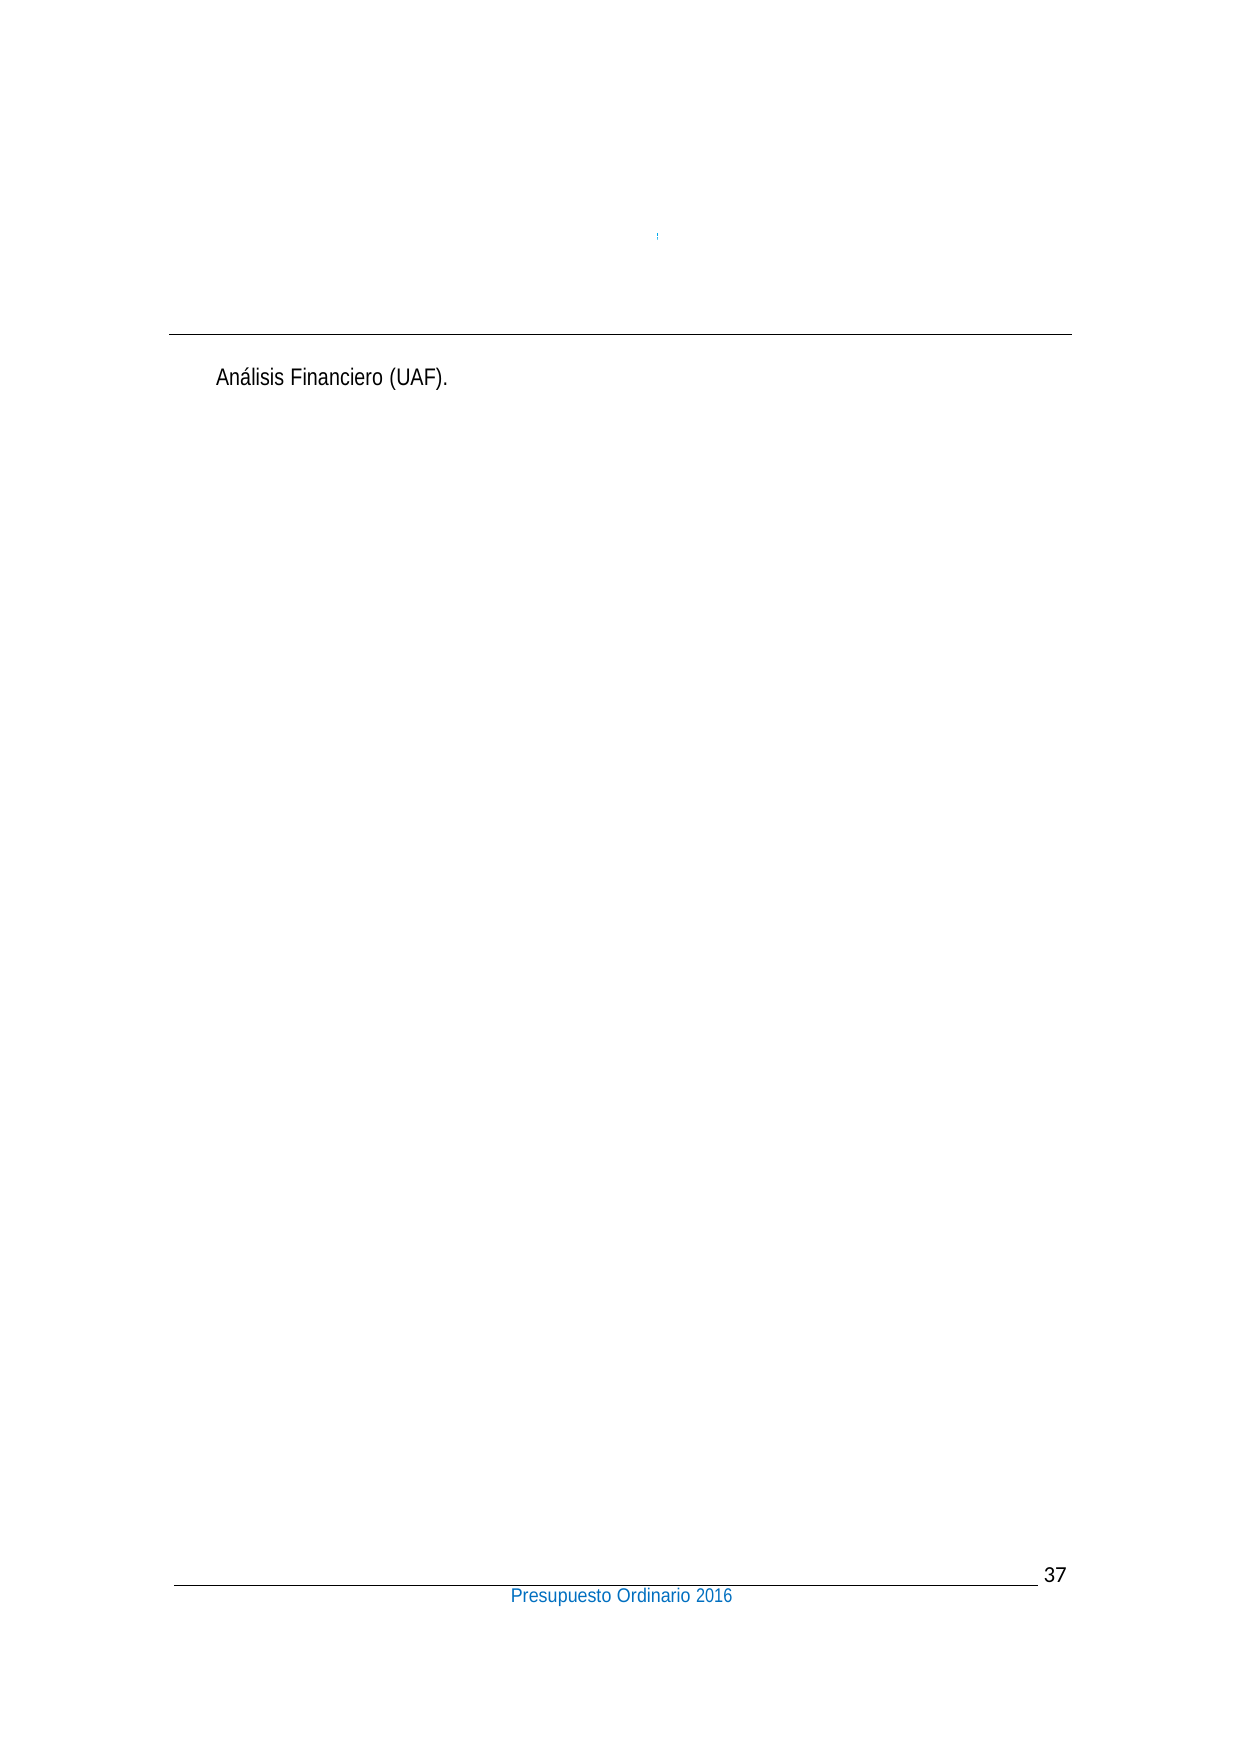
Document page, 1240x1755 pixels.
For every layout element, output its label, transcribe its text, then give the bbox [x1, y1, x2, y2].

text Análisis Financiero (UAF). [216, 363, 1075, 390]
